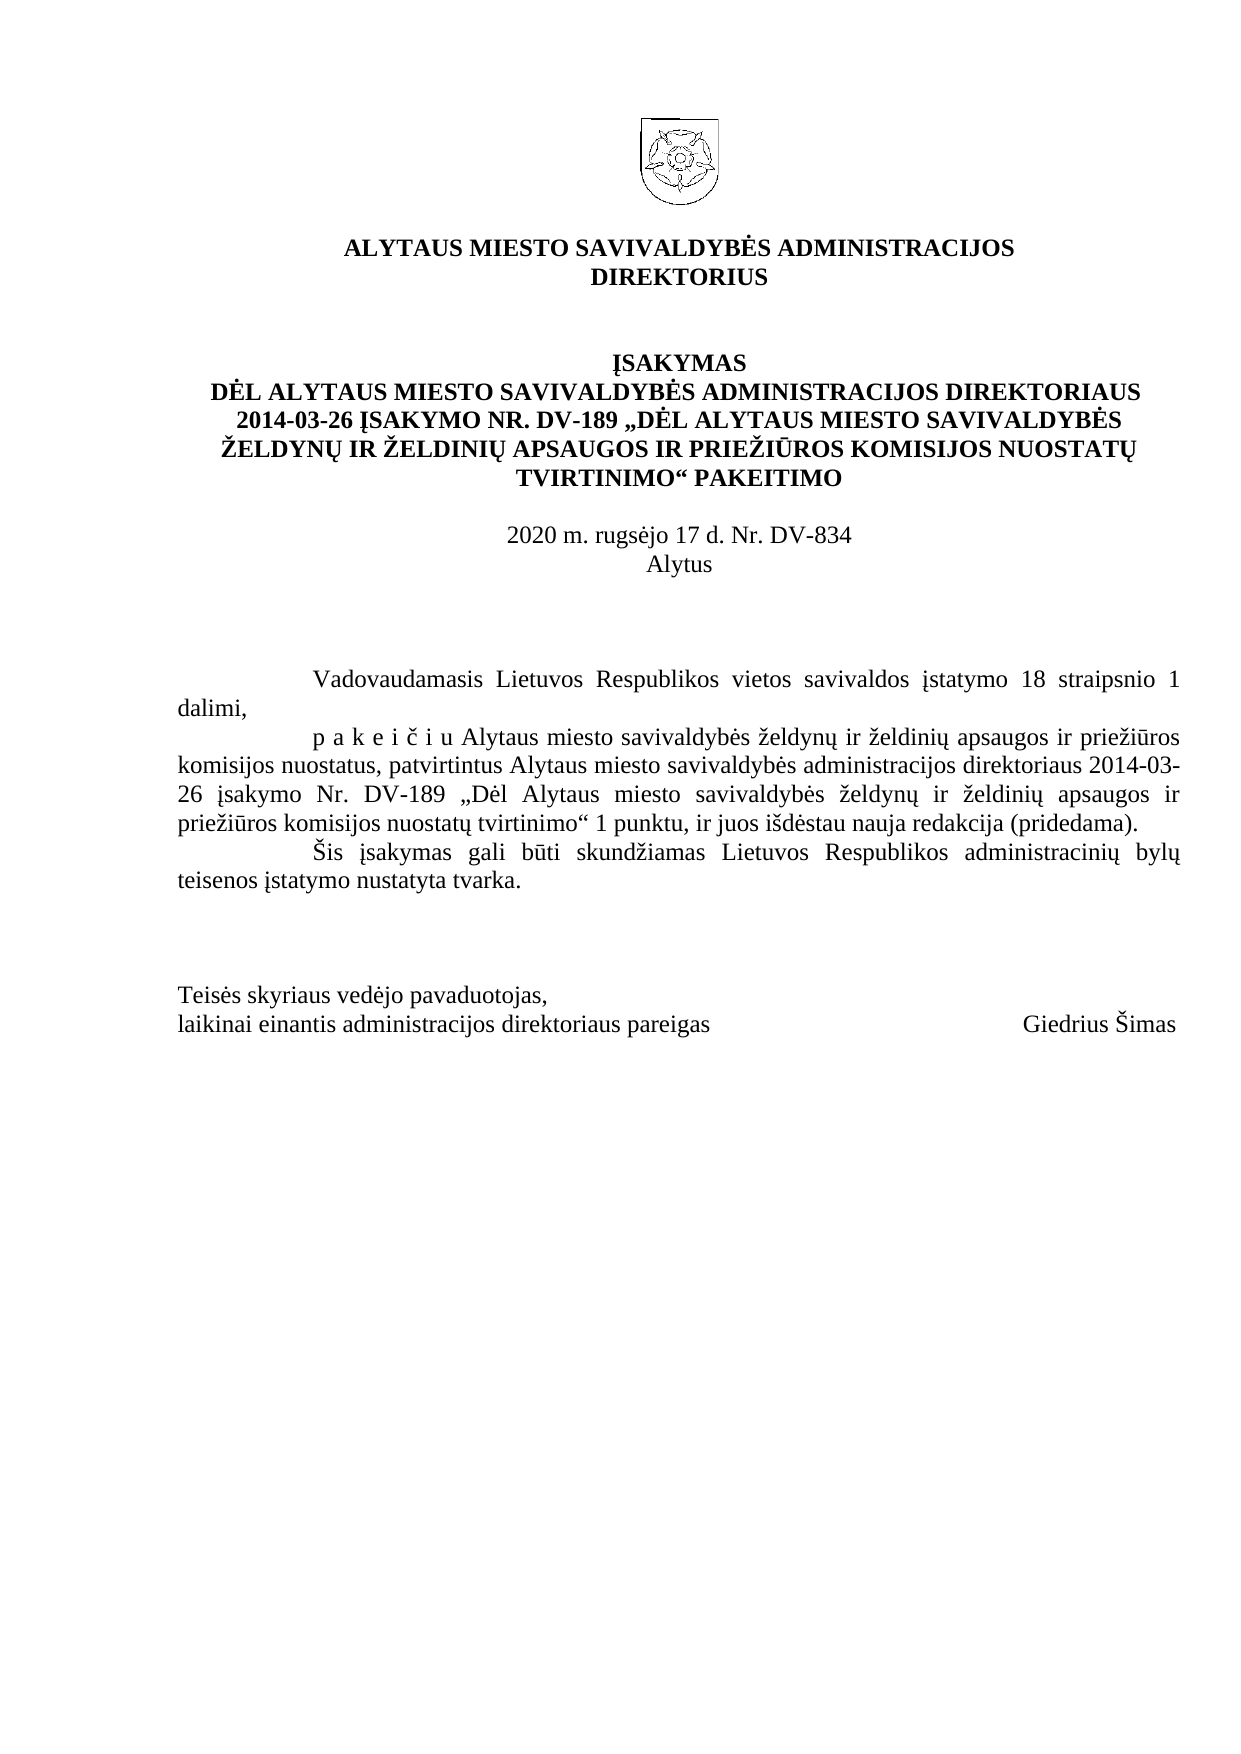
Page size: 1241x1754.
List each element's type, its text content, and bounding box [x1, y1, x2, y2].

text laikinai einantis administracijos direktoriaus pareigas Giedrius Šimas [177, 1009, 1181, 1038]
text Teisės skyriaus vedėjo pavaduotojas, [177, 980, 1181, 1009]
text ALYTAUS MIESTO SAVIVALDYBĖS ADMINISTRACIJOS [177, 233, 1181, 262]
text Alytus [177, 549, 1181, 578]
text Vadovaudamasis Lietuvos Respublikos vietos savivaldos įstatymo 18 straipsnio 1 dalimi, [177, 664, 1181, 722]
text DĖL ALYTAUS MIESTO SAVIVALDYBĖS ADMINISTRACIJOS DIREKTORIAUS 2014-03-26 ĮSAKYMO NR. DV-189 „DĖL ALYTAUS MIESTO SAVIVALDYBĖS ŽELDYNŲ IR ŽELDINIŲ APSAUGOS IR PRIEŽIŪROS KOMISIJOS NUOSTATŲ TVIRTINIMO“ PAKEITIMO [177, 377, 1181, 492]
text DIREKTORIUS [177, 262, 1181, 290]
text Šis įsakymas gali būti skundžiamas Lietuvos Respublikos administracinių bylų teisenos įstatymo nustatyta tvarka. [177, 837, 1181, 894]
text 2020 m. rugsėjo 17 d. Nr. DV-834 [177, 520, 1181, 549]
text p a k e i č i u Alytaus miesto savivaldybės želdynų ir želdinių apsaugos ir priežiūros komisijos nuostatus, patvirtintus Alytaus miesto savivaldybės administracijos direktoriaus 2014-03-26 įsakymo Nr. DV-189 „Dėl Alytaus miesto savivaldybės želdynų ir želdinių apsaugos ir priežiūros komisijos nuostatų tvirtinimo“ 1 punktu, ir juos išdėstau nauja redakcija (pridedama). [177, 722, 1181, 837]
text ĮSAKYMAS [177, 348, 1181, 377]
